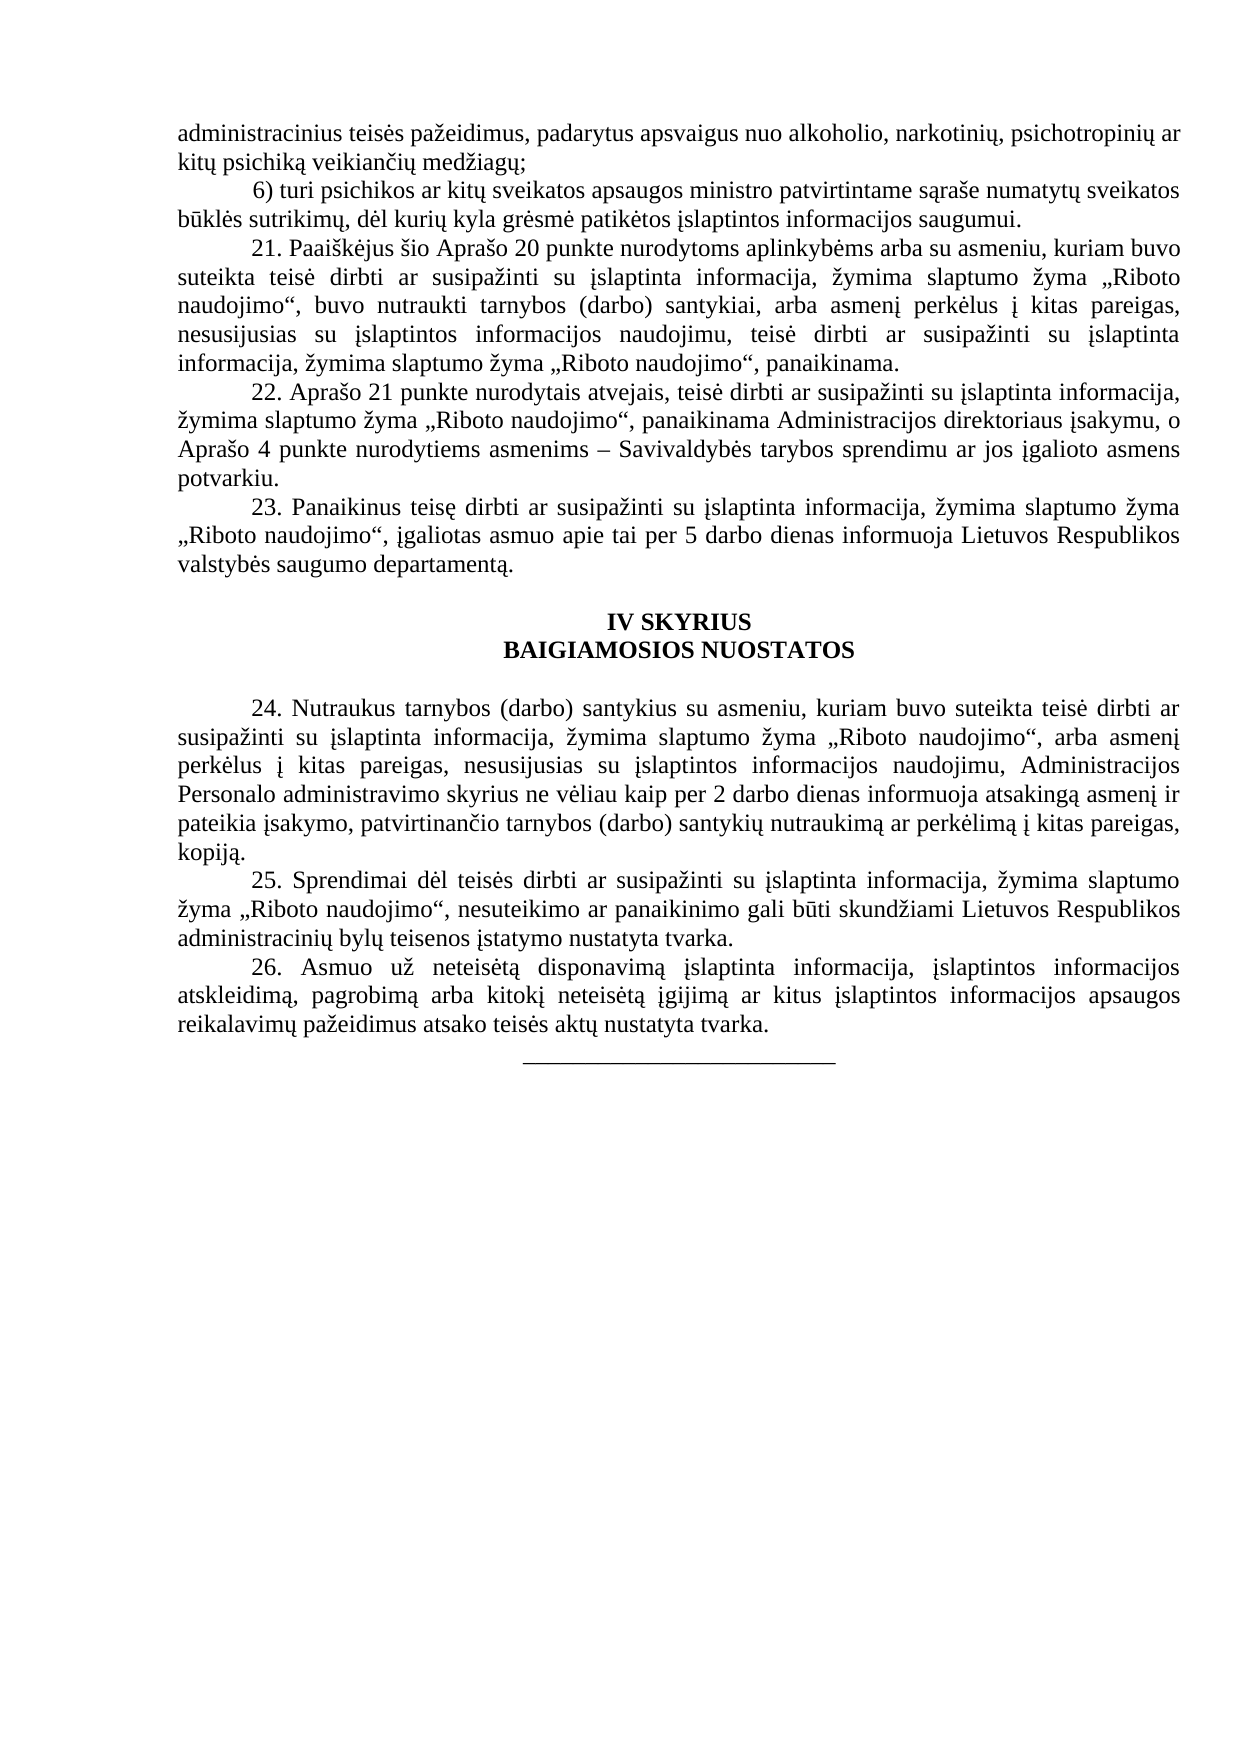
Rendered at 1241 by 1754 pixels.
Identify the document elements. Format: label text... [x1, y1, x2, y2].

text administracinius teisės pažeidimus, padarytus apsvaigus nuo alkoholio, narkotinių, psichotropinių ar kitų psichiką veikiančių medžiagų; [177, 118, 1181, 176]
text IV SKYRIUS [177, 607, 1181, 636]
text _________________________ [177, 1038, 1181, 1067]
text 6) turi psichikos ar kitų sveikatos apsaugos ministro patvirtintame sąraše numatytų sveikatos būklės sutrikimų, dėl kurių kyla grėsmė patikėtos įslaptintos informacijos saugumui. [177, 176, 1181, 233]
text BAIGIAMOSIOS NUOSTATOS [177, 636, 1181, 664]
text 21. Paaiškėjus šio Aprašo 20 punkte nurodytoms aplinkybėms arba su asmeniu, kuriam buvo suteikta teisė dirbti ar susipažinti su įslaptinta informacija, žymima slaptumo žyma „Riboto naudojimo“, buvo nutraukti tarnybos (darbo) santykiai, arba asmenį perkėlus į kitas pareigas, nesusijusias su įslaptintos informacijos naudojimu, teisė dirbti ar susipažinti su įslaptinta informacija, žymima slaptumo žyma „Riboto naudojimo“, panaikinama. [177, 233, 1181, 377]
text 24. Nutraukus tarnybos (darbo) santykius su asmeniu, kuriam buvo suteikta teisė dirbti ar susipažinti su įslaptinta informacija, žymima slaptumo žyma „Riboto naudojimo“, arba asmenį perkėlus į kitas pareigas, nesusijusias su įslaptintos informacijos naudojimu, Administracijos Personalo administravimo skyrius ne vėliau kaip per 2 darbo dienas informuoja atsakingą asmenį ir pateikia įsakymo, patvirtinančio tarnybos (darbo) santykių nutraukimą ar perkėlimą į kitas pareigas, kopiją. [177, 693, 1181, 866]
text 26. Asmuo už neteisėtą disponavimą įslaptinta informacija, įslaptintos informacijos atskleidimą, pagrobimą arba kitokį neteisėtą įgijimą ar kitus įslaptintos informacijos apsaugos reikalavimų pažeidimus atsako teisės aktų nustatyta tvarka. [177, 952, 1181, 1038]
text 23. Panaikinus teisę dirbti ar susipažinti su įslaptinta informacija, žymima slaptumo žyma „Riboto naudojimo“, įgaliotas asmuo apie tai per 5 darbo dienas informuoja Lietuvos Respublikos valstybės saugumo departamentą. [177, 492, 1181, 578]
text 22. Aprašo 21 punkte nurodytais atvejais, teisė dirbti ar susipažinti su įslaptinta informacija, žymima slaptumo žyma „Riboto naudojimo“, panaikinama Administracijos direktoriaus įsakymu, o Aprašo 4 punkte nurodytiems asmenims – Savivaldybės tarybos sprendimu ar jos įgalioto asmens potvarkiu. [177, 377, 1181, 492]
text 25. Sprendimai dėl teisės dirbti ar susipažinti su įslaptinta informacija, žymima slaptumo žyma „Riboto naudojimo“, nesuteikimo ar panaikinimo gali būti skundžiami Lietuvos Respublikos administracinių bylų teisenos įstatymo nustatyta tvarka. [177, 866, 1181, 952]
